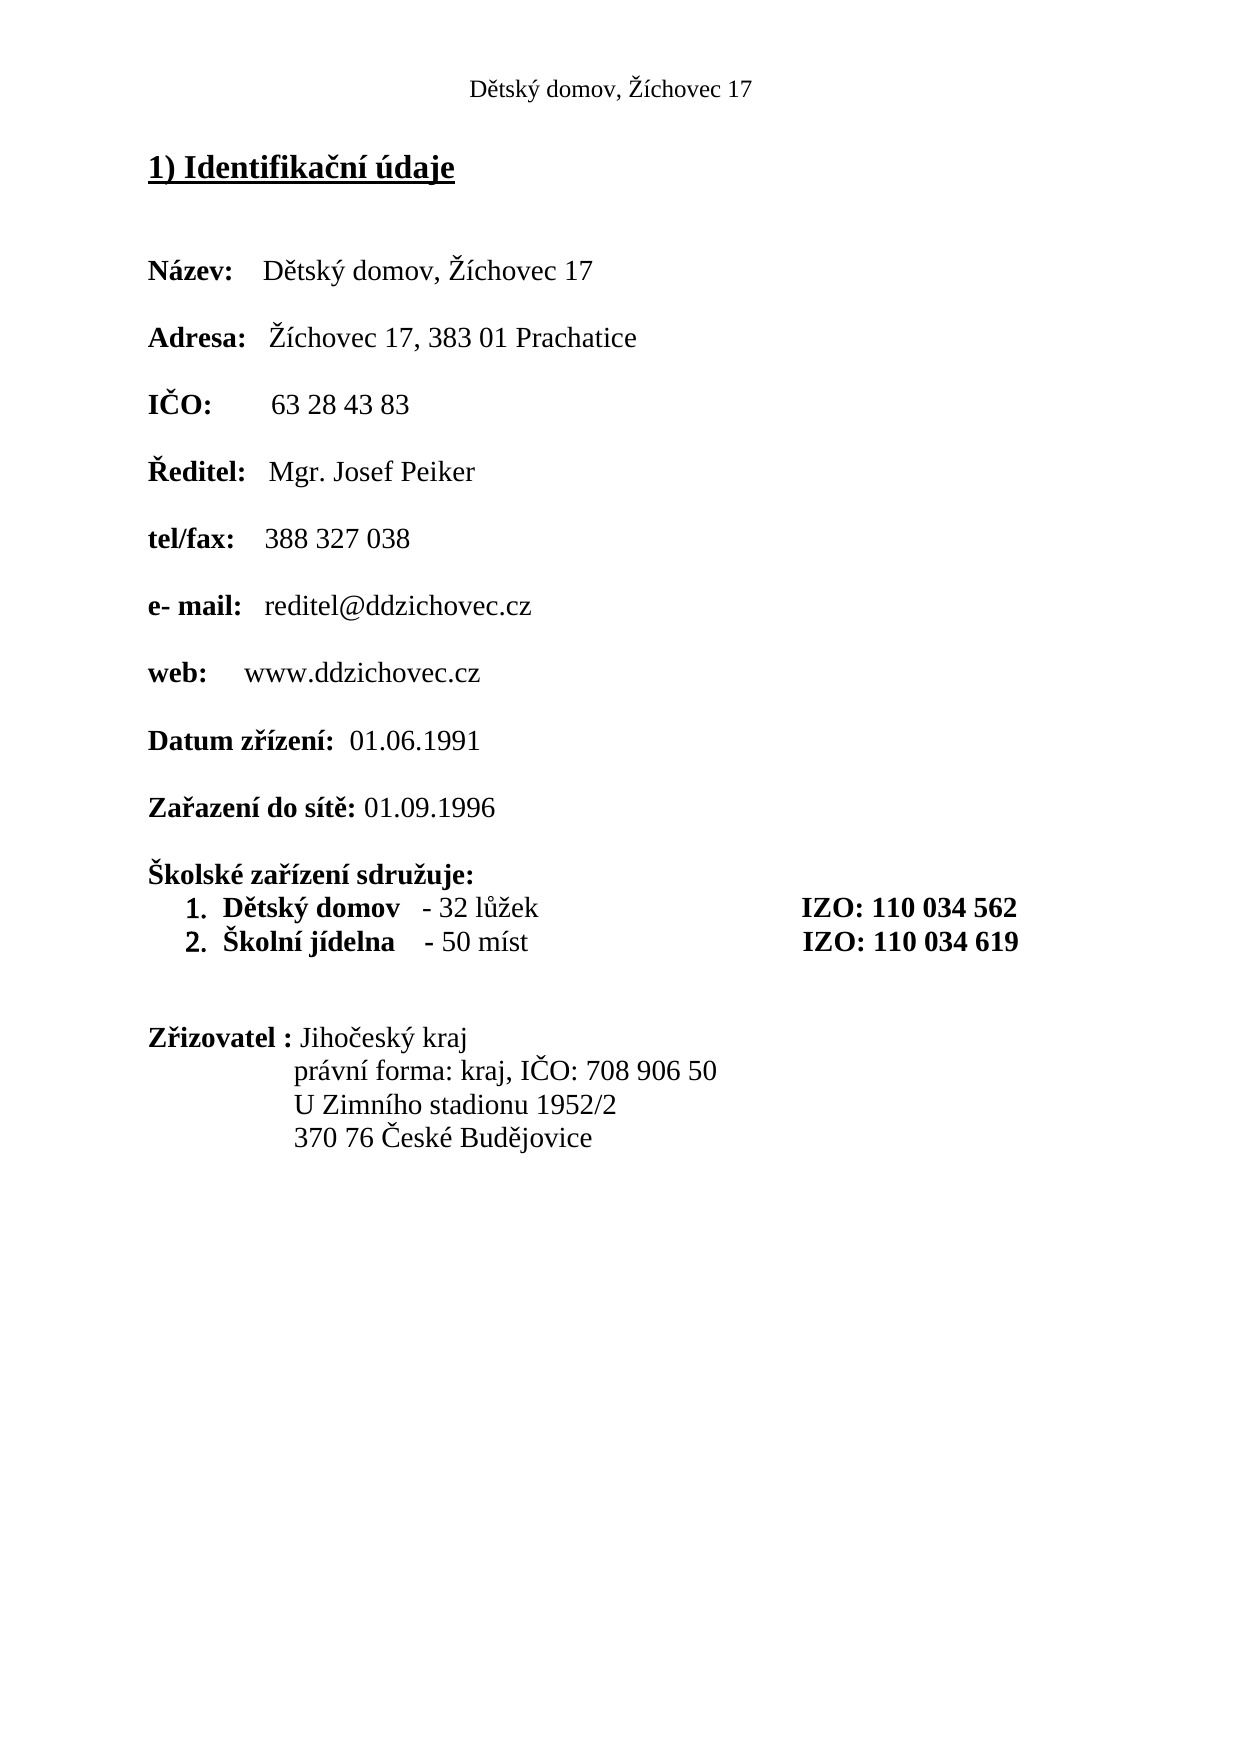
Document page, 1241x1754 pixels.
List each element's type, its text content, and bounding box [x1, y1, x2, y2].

text e- mail: reditel@ddzichovec.cz [148, 588, 1093, 622]
text Datum zřízení: 01.06.1991 [148, 723, 1093, 756]
text U Zimního stadionu 1952/2 [148, 1087, 1093, 1121]
text Školské zařízení sdružuje: [148, 857, 1093, 890]
text právní forma: kraj, IČO: 708 906 50 [148, 1053, 1093, 1087]
text IČO: 63 28 43 83 [148, 387, 1093, 421]
text Název: Dětský domov, Žíchovec 17 [148, 253, 1093, 287]
text Zřizovatel : Jihočeský kraj [148, 1020, 1093, 1053]
text tel/fax: 388 327 038 [148, 521, 1093, 555]
text 1) Identifikační údaje [148, 148, 1093, 186]
text Zařazení do sítě: 01.09.1996 [148, 790, 1093, 823]
list Školní jídelna - 50 míst IZO: 110 034 619 [185, 924, 1093, 958]
text web: www.ddzichovec.cz [148, 656, 1093, 689]
text 370 76 České Budějovice [148, 1121, 1093, 1154]
list Dětský domov - 32 lůžek IZO: 110 034 562 [185, 890, 1093, 924]
text Ředitel: Mgr. Josef Peiker [148, 454, 1093, 488]
text Adresa: Žíchovec 17, 383 01 Prachatice [148, 320, 1093, 354]
